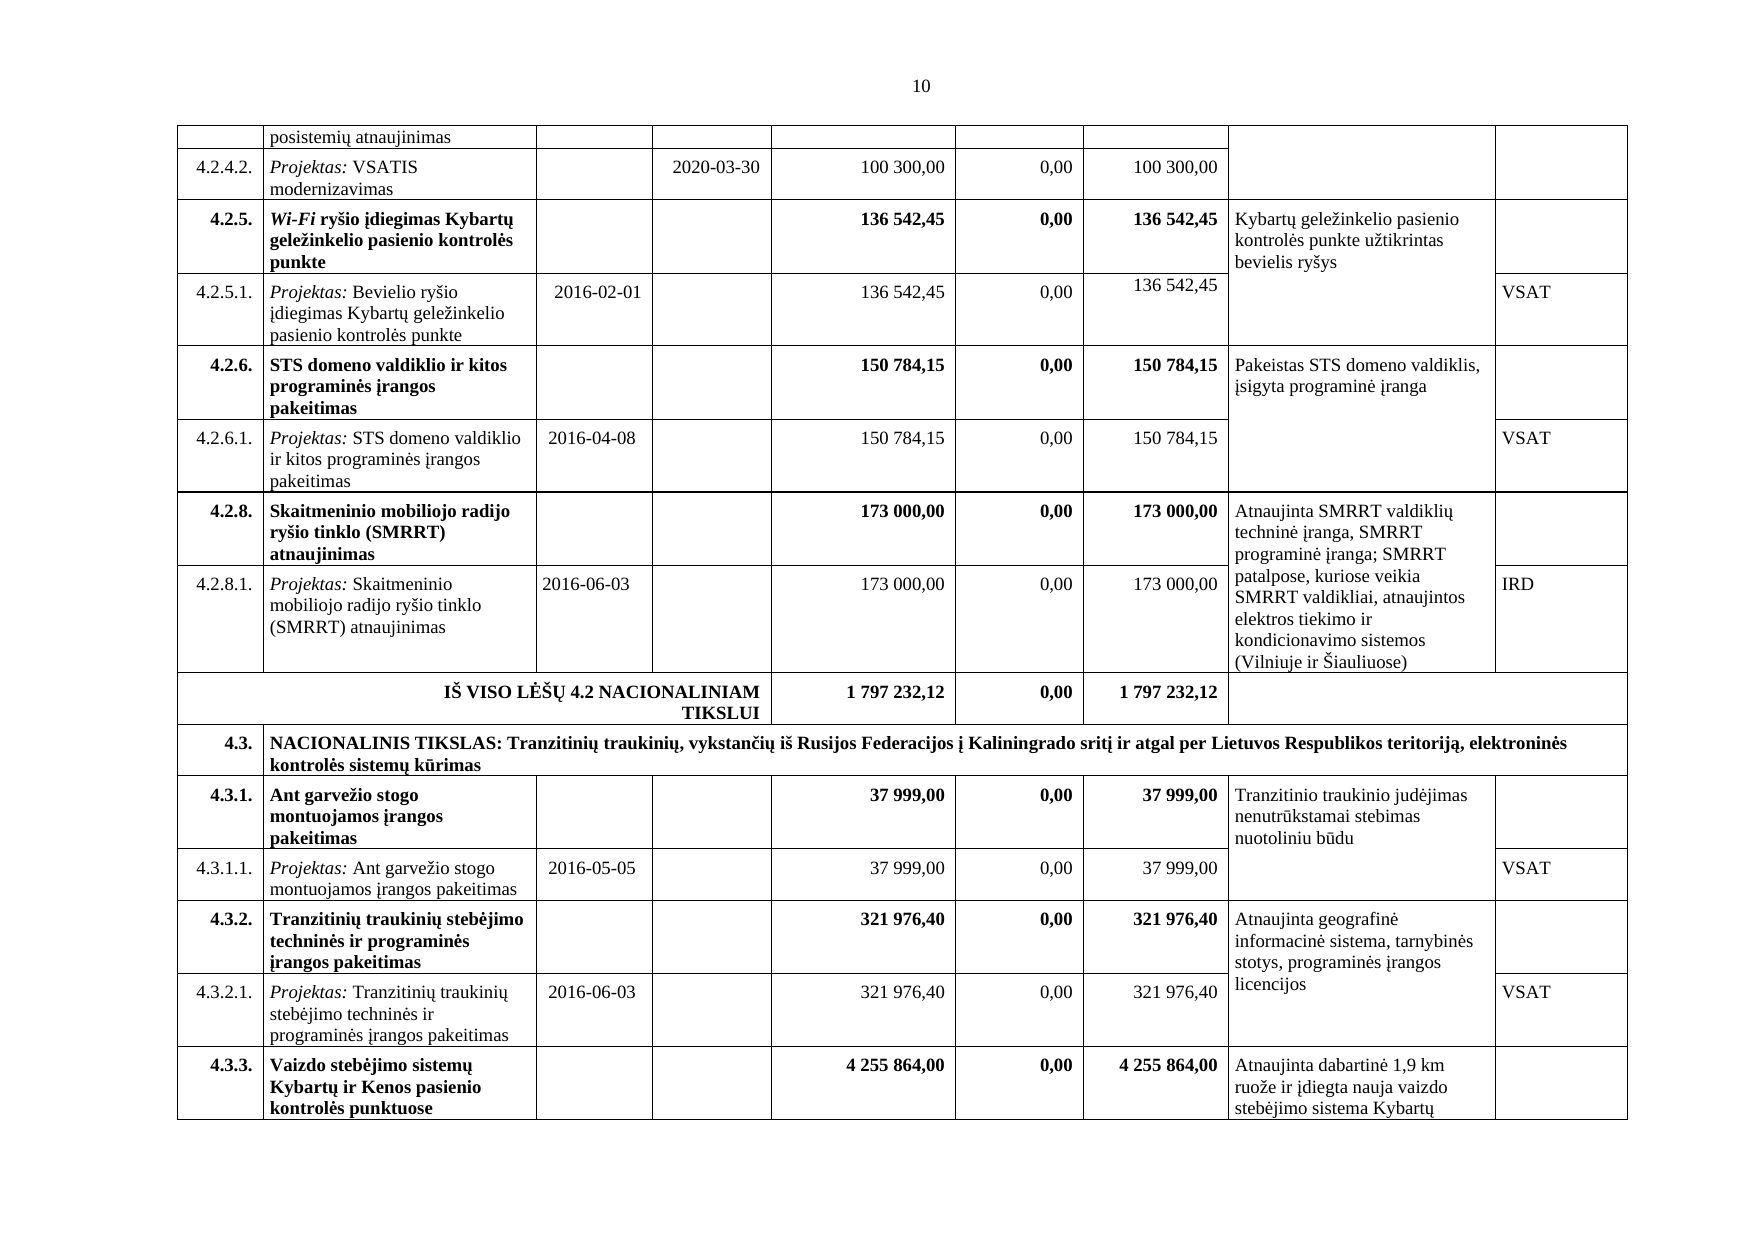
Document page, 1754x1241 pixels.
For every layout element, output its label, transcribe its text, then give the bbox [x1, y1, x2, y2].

table_cell 4.3.2. [178, 901, 263, 973]
table_cell Pakeistas STS domeno valdiklis, įsigyta programinė įranga [1229, 346, 1495, 491]
table_cell 136 542,45 [772, 200, 955, 272]
table_cell [1496, 346, 1627, 418]
table_cell 4.3.2.1. [178, 974, 263, 1046]
table_cell 100 300,00 [1084, 149, 1228, 199]
table_cell [537, 200, 652, 272]
table_cell 136 542,45 [772, 274, 955, 345]
table_cell [653, 493, 771, 564]
table_cell 37 999,00 [1084, 776, 1228, 848]
table_cell [537, 346, 652, 418]
table_cell 2016-02-01 [537, 274, 652, 345]
table_cell 0,00 [956, 149, 1083, 199]
table_cell [537, 493, 652, 564]
table_cell 321 976,40 [772, 901, 955, 973]
table_cell [1229, 673, 1627, 724]
table_cell 0,00 [956, 1047, 1083, 1119]
table_cell Tranzitinio traukinio judėjimas nenutrūkstamai stebimas nuotoliniu būdu [1229, 776, 1495, 900]
table_cell Vaizdo stebėjimo sistemų Kybartų ir Kenos pasienio kontrolės punktuose [264, 1047, 536, 1119]
table_cell 0,00 [956, 901, 1083, 973]
table_cell Projektas: Skaitmeninio mobiliojo radijo ryšio tinklo (SMRRT) atnaujinimas [264, 566, 536, 672]
table_cell 2016-06-03 [537, 974, 652, 1046]
table_cell [1496, 901, 1627, 973]
table_cell 0,00 [956, 673, 1083, 724]
table_cell Tranzitinių traukinių stebėjimo techninės ir programinės įrangos pakeitimas [264, 901, 536, 973]
table_cell Atnaujinta geografinė informacinė sistema, tarnybinės stotys, programinės įrangos licencijos [1229, 901, 1495, 1046]
table_cell 4.2.8. [178, 493, 263, 564]
table_cell [537, 126, 652, 148]
table_cell [1496, 126, 1627, 199]
table_cell 321 976,40 [1084, 901, 1228, 973]
table_cell [653, 776, 771, 848]
table_cell Atnaujinta SMRRT valdiklių techninė įranga, SMRRT programinė įranga; SMRRT patalpose, kuriose veikia SMRRT valdikliai, atnaujintos elektros tiekimo ir kondicionavimo sistemos (Vilniuje ir Šiauliuose) [1229, 493, 1495, 672]
table_cell 4 255 864,00 [772, 1047, 955, 1119]
table_cell Ant garvežio stogo montuojamos įrangos pakeitimas [264, 776, 536, 848]
table_cell Projektas: Tranzitinių traukinių stebėjimo techninės ir programinės įrangos pakeitimas [264, 974, 536, 1046]
table_cell 0,00 [956, 420, 1083, 491]
table_cell 321 976,40 [1084, 974, 1228, 1046]
table_cell [653, 274, 771, 345]
table_cell 1 797 232,12 [772, 673, 955, 724]
table_cell [653, 346, 771, 418]
table_cell [1496, 776, 1627, 848]
table_cell 4.3. [178, 725, 263, 775]
table_cell 0,00 [956, 274, 1083, 345]
table_cell [178, 126, 263, 148]
table_cell 4 255 864,00 [1084, 1047, 1228, 1119]
table_cell VSAT [1496, 849, 1627, 900]
table_cell 0,00 [956, 849, 1083, 900]
table_cell posistemių atnaujinimas [264, 126, 536, 148]
table_cell 136 542,45 [1084, 200, 1228, 272]
table_cell NACIONALINIS TIKSLAS: Tranzitinių traukinių, vykstančių iš Rusijos Federacijos į Kaliningrado sritį ir atgal per Lietuvos Respublikos teritoriją, elektroninės kontrolės sistemų kūrimas [264, 725, 1627, 775]
table_cell Wi-Fi ryšio įdiegimas Kybartų geležinkelio pasienio kontrolės punkte [264, 200, 536, 272]
table_cell 4.2.4.2. [178, 149, 263, 199]
table_cell 1 797 232,12 [1084, 673, 1228, 724]
table_cell 0,00 [956, 974, 1083, 1046]
table_cell [537, 776, 652, 848]
table_cell 0,00 [956, 566, 1083, 672]
table_cell [653, 901, 771, 973]
table_cell VSAT [1496, 420, 1627, 491]
table_cell Projektas: Ant garvežio stogo montuojamos įrangos pakeitimas [264, 849, 536, 900]
table_cell 0,00 [956, 776, 1083, 848]
table_cell [772, 126, 955, 148]
table_cell [537, 149, 652, 199]
table_cell 4.2.5. [178, 200, 263, 272]
table_cell 0,00 [956, 200, 1083, 272]
table_cell [653, 849, 771, 900]
table_cell [1229, 126, 1495, 199]
table_cell [1496, 200, 1627, 272]
table_cell [653, 566, 771, 672]
table_cell VSAT [1496, 274, 1627, 345]
table_cell Projektas: Bevielio ryšio įdiegimas Kybartų geležinkelio pasienio kontrolės punkte [264, 274, 536, 345]
table_cell [537, 901, 652, 973]
table_cell 173 000,00 [1084, 566, 1228, 672]
table_cell 4.3.1. [178, 776, 263, 848]
table_cell 4.2.8.1. [178, 566, 263, 672]
table_cell 150 784,15 [1084, 346, 1228, 418]
table_cell 173 000,00 [1084, 493, 1228, 564]
table_cell 4.3.1.1. [178, 849, 263, 900]
table_cell [537, 1047, 652, 1119]
table_cell Projektas: VSATIS modernizavimas [264, 149, 536, 199]
table_cell IŠ VISO LĖŠŲ 4.2 NACIONALINIAM TIKSLUI [178, 673, 771, 724]
table_cell 136 542,45 [1084, 274, 1228, 345]
table_cell 37 999,00 [1084, 849, 1228, 900]
table_cell 0,00 [956, 493, 1083, 564]
table_cell 173 000,00 [772, 493, 955, 564]
table_cell 37 999,00 [772, 849, 955, 900]
table_cell VSAT [1496, 974, 1627, 1046]
table_cell [653, 974, 771, 1046]
table_cell 2016-05-05 [537, 849, 652, 900]
table_cell [956, 126, 1083, 148]
table_cell [1496, 1047, 1627, 1119]
table_cell [653, 200, 771, 272]
table_cell 150 784,15 [772, 346, 955, 418]
table_cell Projektas: STS domeno valdiklio ir kitos programinės įrangos pakeitimas [264, 420, 536, 491]
table_cell 150 784,15 [1084, 420, 1228, 491]
table_cell 4.3.3. [178, 1047, 263, 1119]
table_cell [653, 420, 771, 491]
table_cell [653, 1047, 771, 1119]
table_cell 2020-03-30 [653, 149, 771, 199]
table_cell [1496, 493, 1627, 564]
table_cell 4.2.5.1. [178, 274, 263, 345]
table_cell 0,00 [956, 346, 1083, 418]
table_cell 2016-06-03 [537, 566, 652, 672]
table_cell 4.2.6. [178, 346, 263, 418]
table_cell [653, 126, 771, 148]
table_cell 2016-04-08 [537, 420, 652, 491]
table_cell 37 999,00 [772, 776, 955, 848]
table_cell Skaitmeninio mobiliojo radijo ryšio tinklo (SMRRT) atnaujinimas [264, 493, 536, 564]
table_cell [1084, 126, 1228, 148]
table_cell IRD [1496, 566, 1627, 672]
table_cell Atnaujinta dabartinė 1,9 km ruože ir įdiegta nauja vaizdo stebėjimo sistema Kybartų [1229, 1047, 1495, 1119]
table_cell 150 784,15 [772, 420, 955, 491]
table_cell Kybartų geležinkelio pasienio kontrolės punkte užtikrintas bevielis ryšys [1229, 200, 1495, 345]
table_cell 173 000,00 [772, 566, 955, 672]
table_cell STS domeno valdiklio ir kitos programinės įrangos pakeitimas [264, 346, 536, 418]
table_cell 100 300,00 [772, 149, 955, 199]
table_cell 321 976,40 [772, 974, 955, 1046]
table_cell 4.2.6.1. [178, 420, 263, 491]
